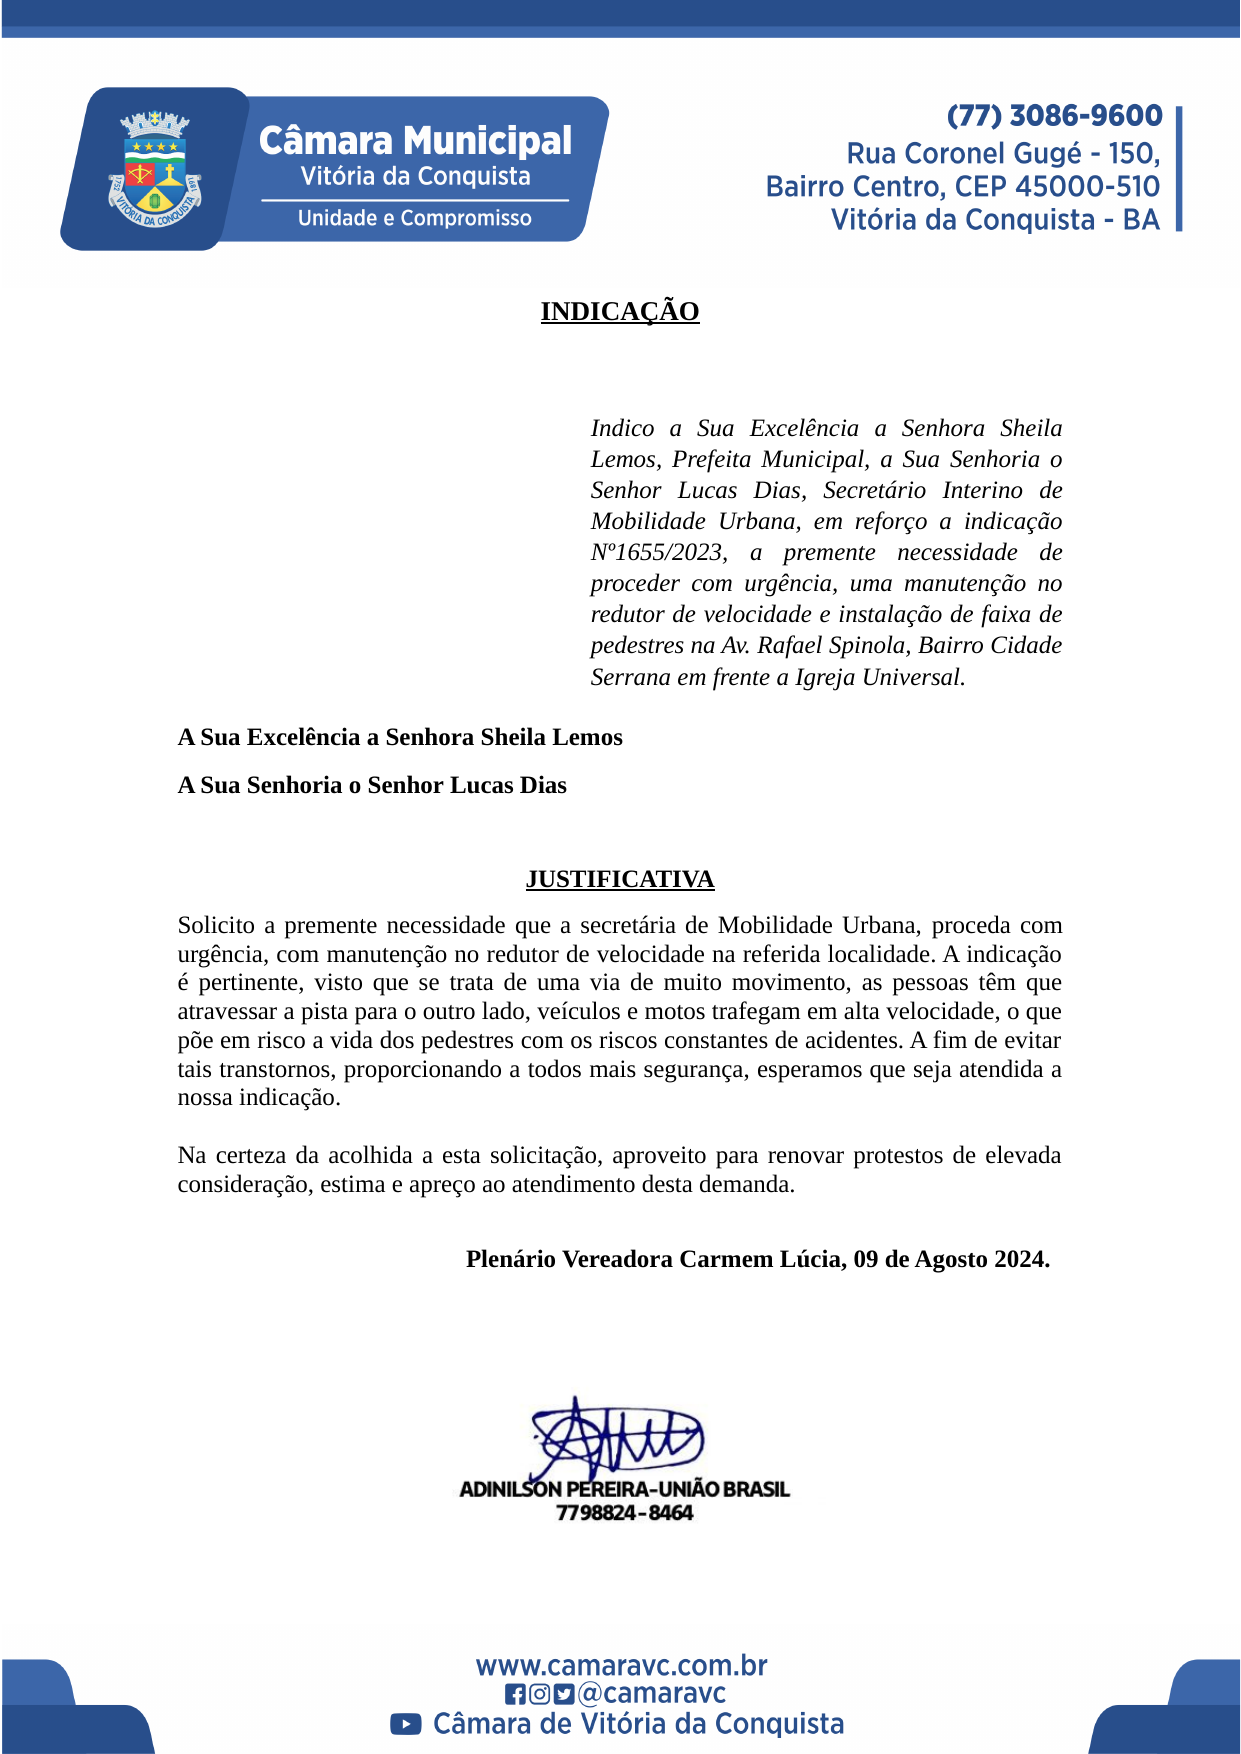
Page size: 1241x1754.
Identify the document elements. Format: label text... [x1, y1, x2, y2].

text Na certeza da acolhida a esta solicitação, aproveito para renovar protestos de elevada consideração, estima e apreço ao atendimento desta demanda. [177, 1140, 1063, 1197]
text INDICAÇÃO [177, 295, 1063, 326]
text Indico a Sua Excelência a Senhora Sheila Lemos, Prefeita Municipal, a Sua Senhoria o Senhor Lucas Dias, Secretário Interino de Mobilidade Urbana, em reforço a indicação Nº1655/2023, a premente necessidade de proceder com urgência, uma manutenção no redutor de velocidade e instalação de faixa de pedestres na Av. Rafael Spinola, Bairro Cidade Serrana em frente a Igreja Universal. [591, 413, 1063, 690]
text A Sua Senhoria o Senhor Lucas Dias [177, 770, 1063, 799]
picture [401, 1353, 827, 1566]
picture [2, 1624, 1241, 1754]
text Plenário Vereadora Carmem Lúcia, 09 de Agosto 2024. [177, 1244, 1063, 1273]
text A Sua Excelência a Senhora Sheila Lemos [177, 722, 1063, 751]
text Solicito a premente necessidade que a secretária de Mobilidade Urbana, proceda com urgência, com manutenção no redutor de velocidade na referida localidade. A indicação é pertinente, visto que se trata de uma via de muito movimento, as pessoas têm que atravessar a pista para o outro lado, veículos e motos trafegam em alta velocidade, o que põe em risco a vida dos pedestres com os riscos constantes de acidentes. A fim de evitar tais transtornos, proporcionando a todos mais segurança, esperamos que seja atendida a nossa indicação. [177, 910, 1063, 1111]
text JUSTIFICATIVA [177, 864, 1063, 893]
picture [1, 0, 1240, 288]
